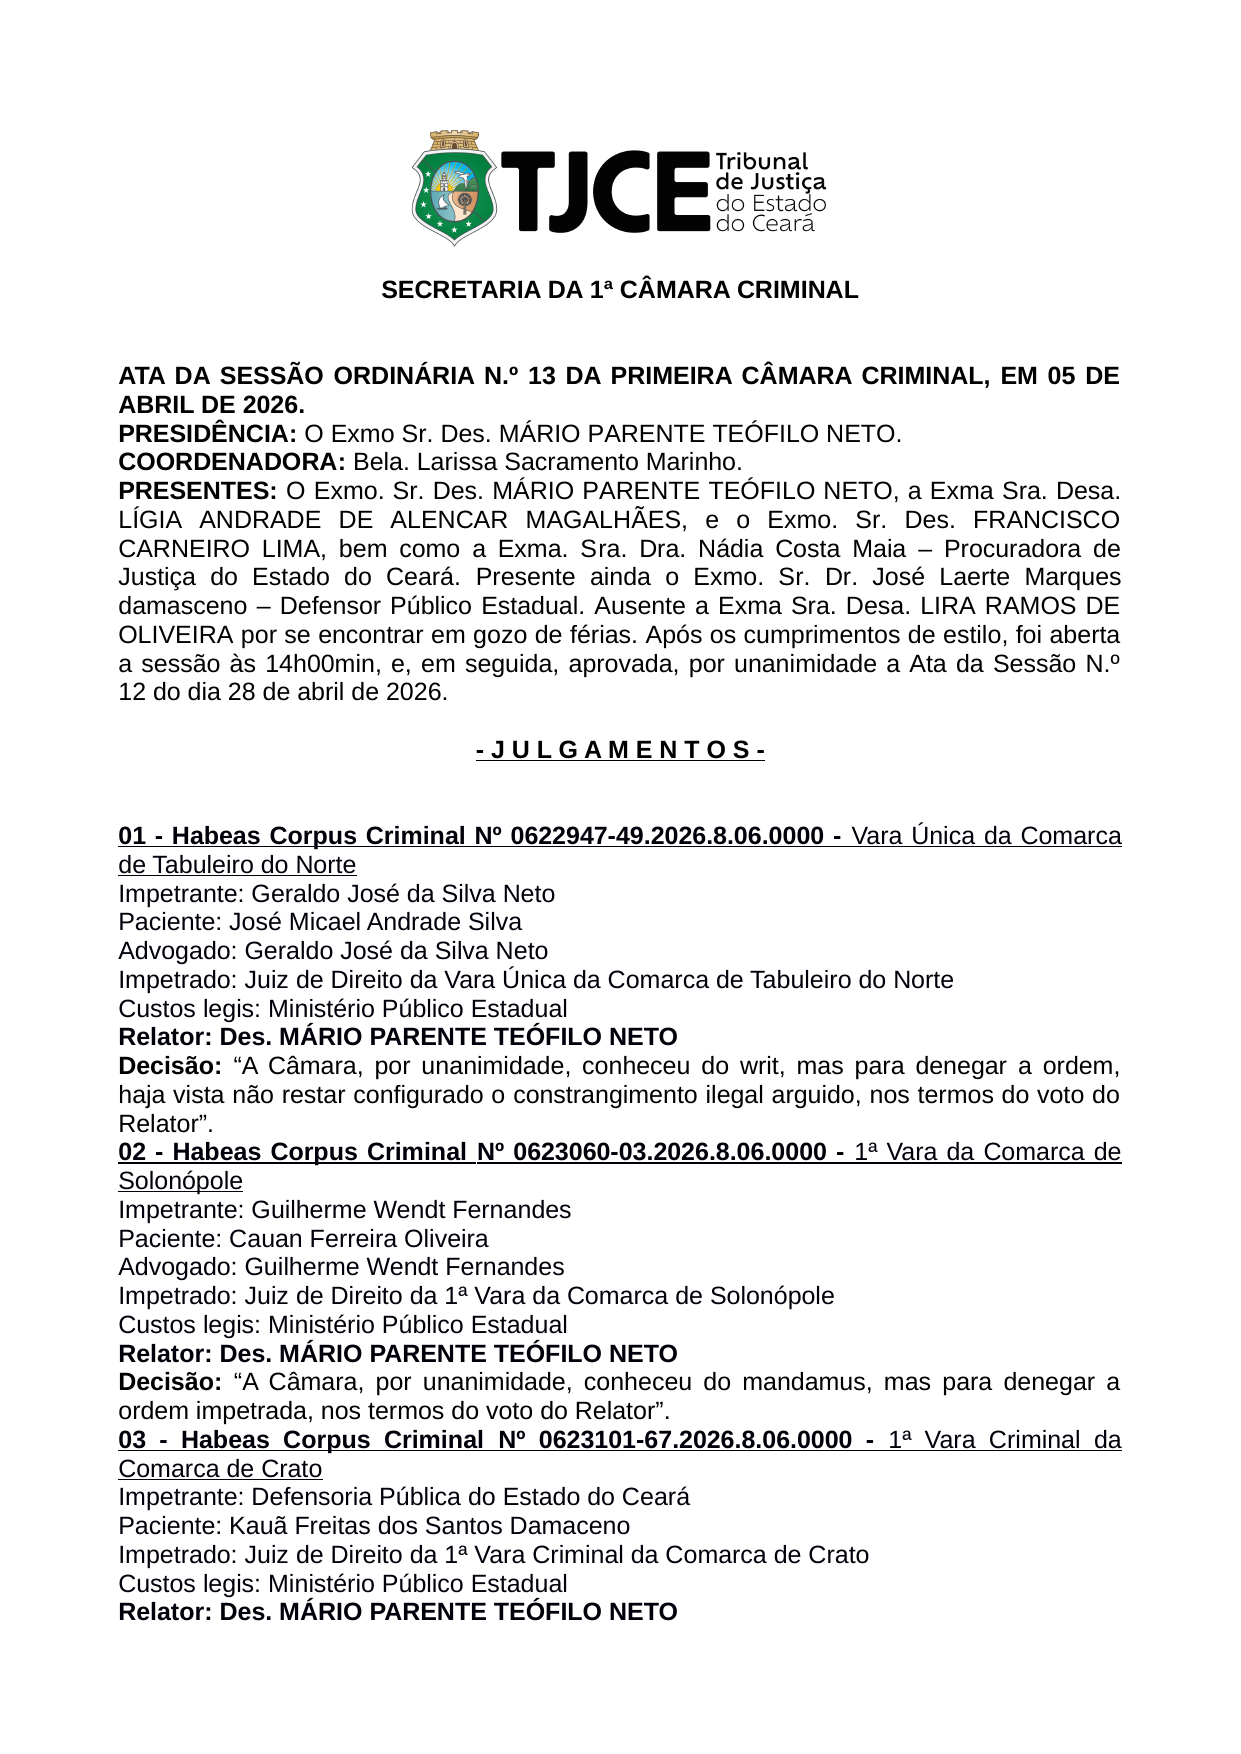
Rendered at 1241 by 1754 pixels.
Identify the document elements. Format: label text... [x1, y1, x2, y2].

text Advogado: Geraldo José da Silva Neto [118, 936, 1122, 965]
text Relator: Des. MÁRIO PARENTE TEÓFILO NETO [118, 1338, 1122, 1367]
text de Tabuleiro do Norte [118, 847, 1122, 878]
text Paciente: Cauan Ferreira Oliveira [118, 1223, 1122, 1252]
text Relator: Des. MÁRIO PARENTE TEÓFILO NETO [118, 1022, 1122, 1051]
text Impetrado: Juiz de Direito da Vara Única da Comarca de Tabuleiro do Norte [118, 965, 1122, 993]
picture [401, 118, 839, 261]
text PRESENTES: O Exmo. Sr. Des. MÁRIO PARENTE TEÓFILO NETO, a Exma Sra. Desa. LÍGIA ANDRADE DE ALENCAR MAGALHÃES, e o Exmo. Sr. Des. FRANCISCO CARNEIRO LIMA, bem como a Exma. Sra. Dra. Nádia Costa Maia – Procuradora de Justiça do Estado do Ceará. Presente ainda o Exmo. Sr. Dr. José Laerte Marques damasceno – Defensor Público Estadual. Ausente a Exma Sra. Desa. LIRA RAMOS DE OLIVEIRA por se encontrar em gozo de férias. Após os cumprimentos de estilo, foi aberta a sessão às 14h00min, e, em seguida, aprovada, por unanimidade a Ata da Sessão N.º 12 do dia 28 de abril de 2026. [118, 476, 1122, 706]
text Advogado: Guilherme Wendt Fernandes [118, 1252, 1122, 1281]
text 02 - Habeas Corpus Criminal Nº 0623060-03.2026.8.06.0000 - 1ª Vara da Comarca de [118, 1137, 1122, 1162]
text Custos legis: Ministério Público Estadual [118, 1310, 1122, 1338]
text COORDENADORA: Bela. Larissa Sacramento Marinho. [118, 447, 1122, 476]
text Custos legis: Ministério Público Estadual [118, 993, 1122, 1022]
text PRESIDÊNCIA: O Exmo Sr. Des. MÁRIO PARENTE TEÓFILO NETO. [118, 418, 1122, 447]
text - J U L G A M E N T O S - [118, 735, 1122, 763]
text ATA DA SESSÃO ORDINÁRIA N.º 13 DA PRIMEIRA CÂMARA CRIMINAL, EM 05 DE ABRIL DE 2026. [118, 361, 1122, 418]
text Relator: Des. MÁRIO PARENTE TEÓFILO NETO [118, 1597, 1122, 1626]
text Solonópole [118, 1163, 1122, 1195]
text Impetrado: Juiz de Direito da 1ª Vara Criminal da Comarca de Crato [118, 1540, 1122, 1568]
text Paciente: José Micael Andrade Silva [118, 907, 1122, 936]
text Impetrante: Guilherme Wendt Fernandes [118, 1195, 1122, 1223]
text Custos legis: Ministério Público Estadual [118, 1568, 1122, 1597]
text SECRETARIA DA 1ª CÂMARA CRIMINAL [118, 275, 1122, 303]
text 01 - Habeas Corpus Criminal Nº 0622947-49.2026.8.06.0000 - Vara Única da Comarca [118, 821, 1122, 846]
text Paciente: Kauã Freitas dos Santos Damaceno [118, 1511, 1122, 1540]
text Impetrante: Geraldo José da Silva Neto [118, 878, 1122, 907]
text Impetrante: Defensoria Pública do Estado do Ceará [118, 1482, 1122, 1511]
text Comarca de Crato [118, 1451, 1122, 1482]
text Decisão: “A Câmara, por unanimidade, conheceu do writ, mas para denegar a ordem, haja vista não restar configurado o constrangimento ilegal arguido, nos termos do voto do Relator”. [118, 1051, 1122, 1137]
text 03 - Habeas Corpus Criminal Nº 0623101-67.2026.8.06.0000 - 1ª Vara Criminal da [118, 1425, 1122, 1450]
text Impetrado: Juiz de Direito da 1ª Vara da Comarca de Solonópole [118, 1281, 1122, 1310]
text Decisão: “A Câmara, por unanimidade, conheceu do mandamus, mas para denegar a ordem impetrada, nos termos do voto do Relator”. [118, 1367, 1122, 1425]
